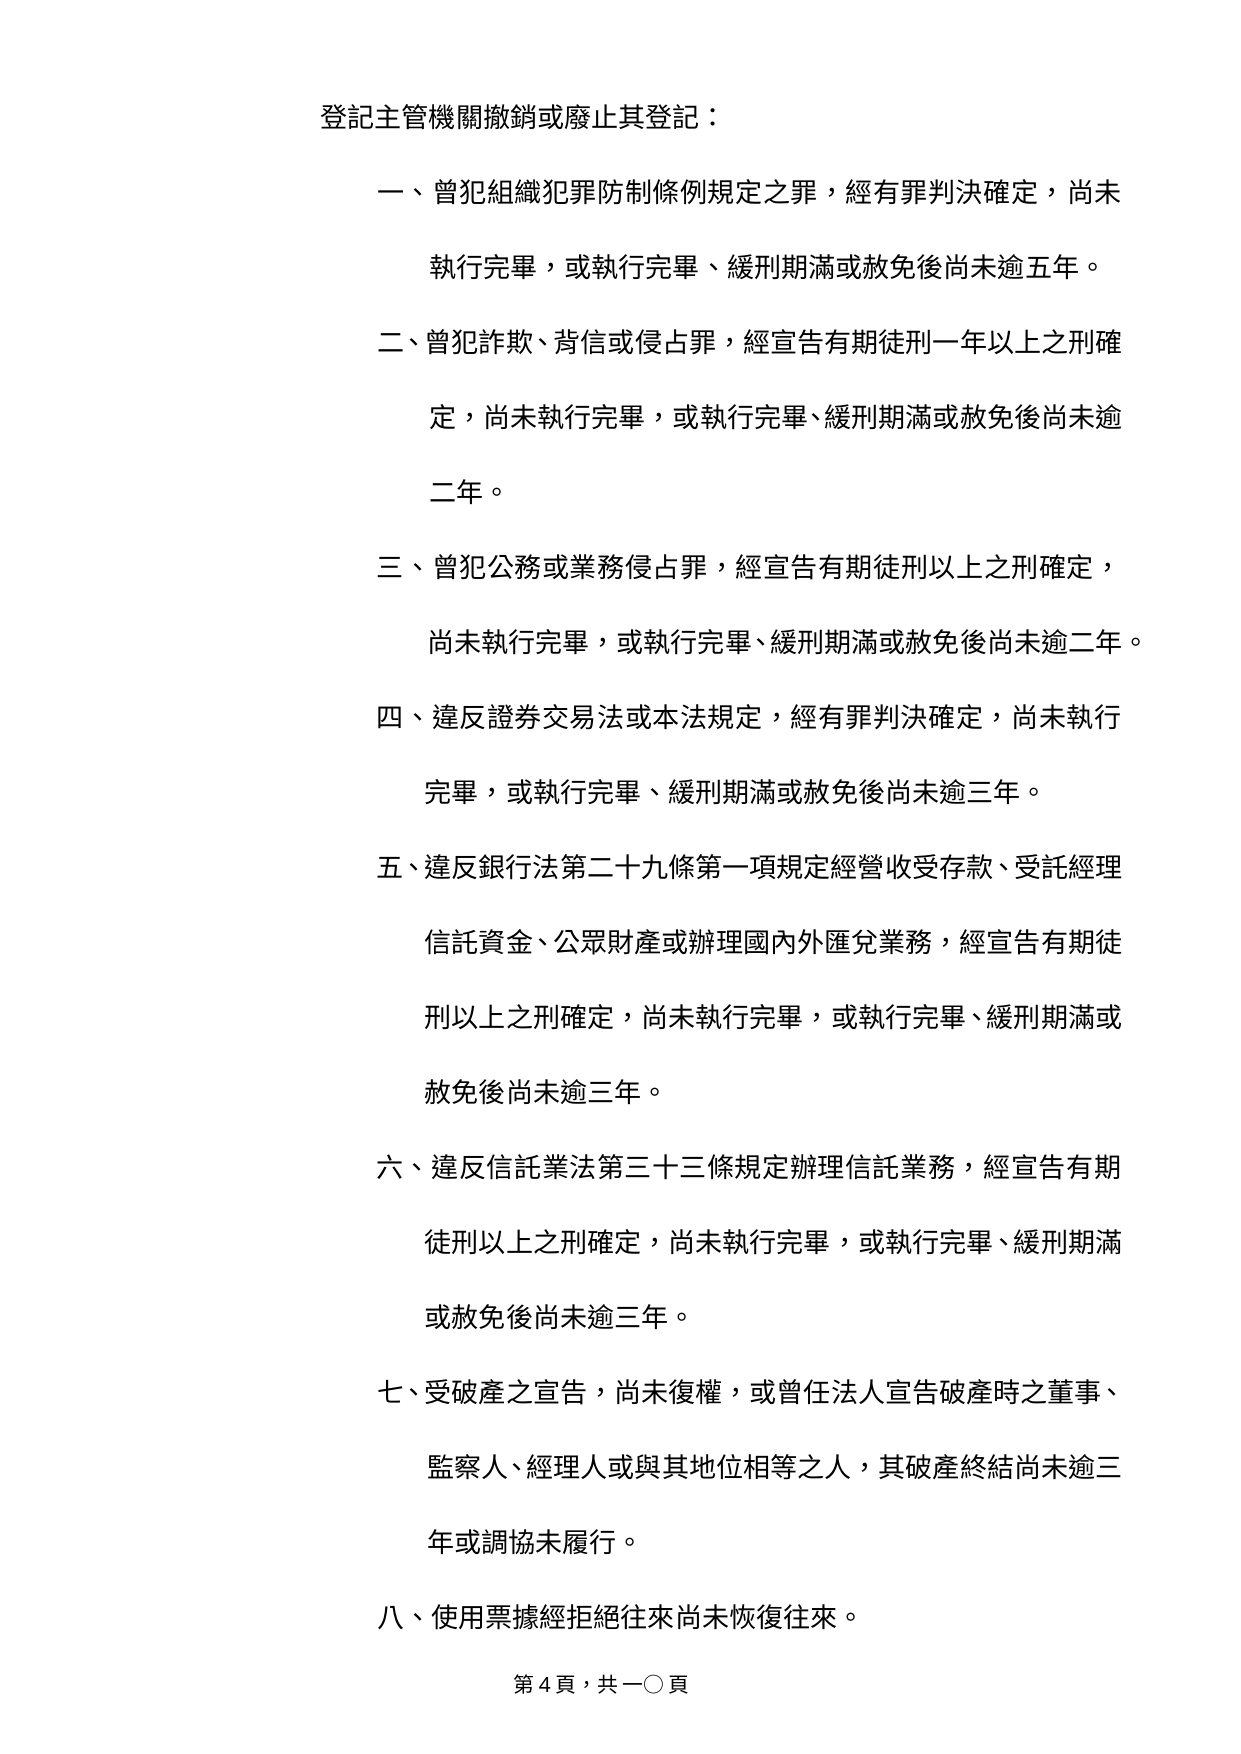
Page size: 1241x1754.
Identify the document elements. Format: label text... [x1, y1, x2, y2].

text 二、曾犯詐欺、背信或侵占罪，經宣告有期徒刑一年以上之刑確定，尚未執行完畢，或執行完畢、緩刑期滿或赦免後尚未逾二年。 [377, 304, 1122, 529]
text 一、曾犯組織犯罪防制條例規定之罪，經有罪判決確定，尚未執行完畢，或執行完畢、緩刑期滿或赦免後尚未逾五年。 [377, 154, 1122, 304]
text 登記主管機關撤銷或廢止其登記： [185, 79, 1122, 154]
text 七、受破產之宣告，尚未復權，或曾任法人宣告破產時之董事、監察人、經理人或與其地位相等之人，其破產終結尚未逾三年或調協未履行。 [377, 1354, 1122, 1579]
text 五、違反銀行法第二十九條第一項規定經營收受存款、受託經理信託資金、公眾財產或辦理國內外匯兌業務，經宣告有期徒刑以上之刑確定，尚未執行完畢，或執行完畢、緩刑期滿或赦免後尚未逾三年。 [377, 829, 1122, 1129]
text 八、使用票據經拒絕往來尚未恢復往來。 [377, 1579, 1122, 1654]
text 六、違反信託業法第三十三條規定辦理信託業務，經宣告有期徒刑以上之刑確定，尚未執行完畢，或執行完畢、緩刑期滿或赦免後尚未逾三年。 [376, 1129, 1122, 1354]
text 三、曾犯公務或業務侵占罪，經宣告有期徒刑以上之刑確定，尚未執行完畢，或執行完畢、緩刑期滿或赦免後尚未逾二年。 [377, 529, 1122, 679]
text 四、違反證券交易法或本法規定，經有罪判決確定，尚未執行完畢，或執行完畢、緩刑期滿或赦免後尚未逾三年。 [377, 679, 1122, 829]
